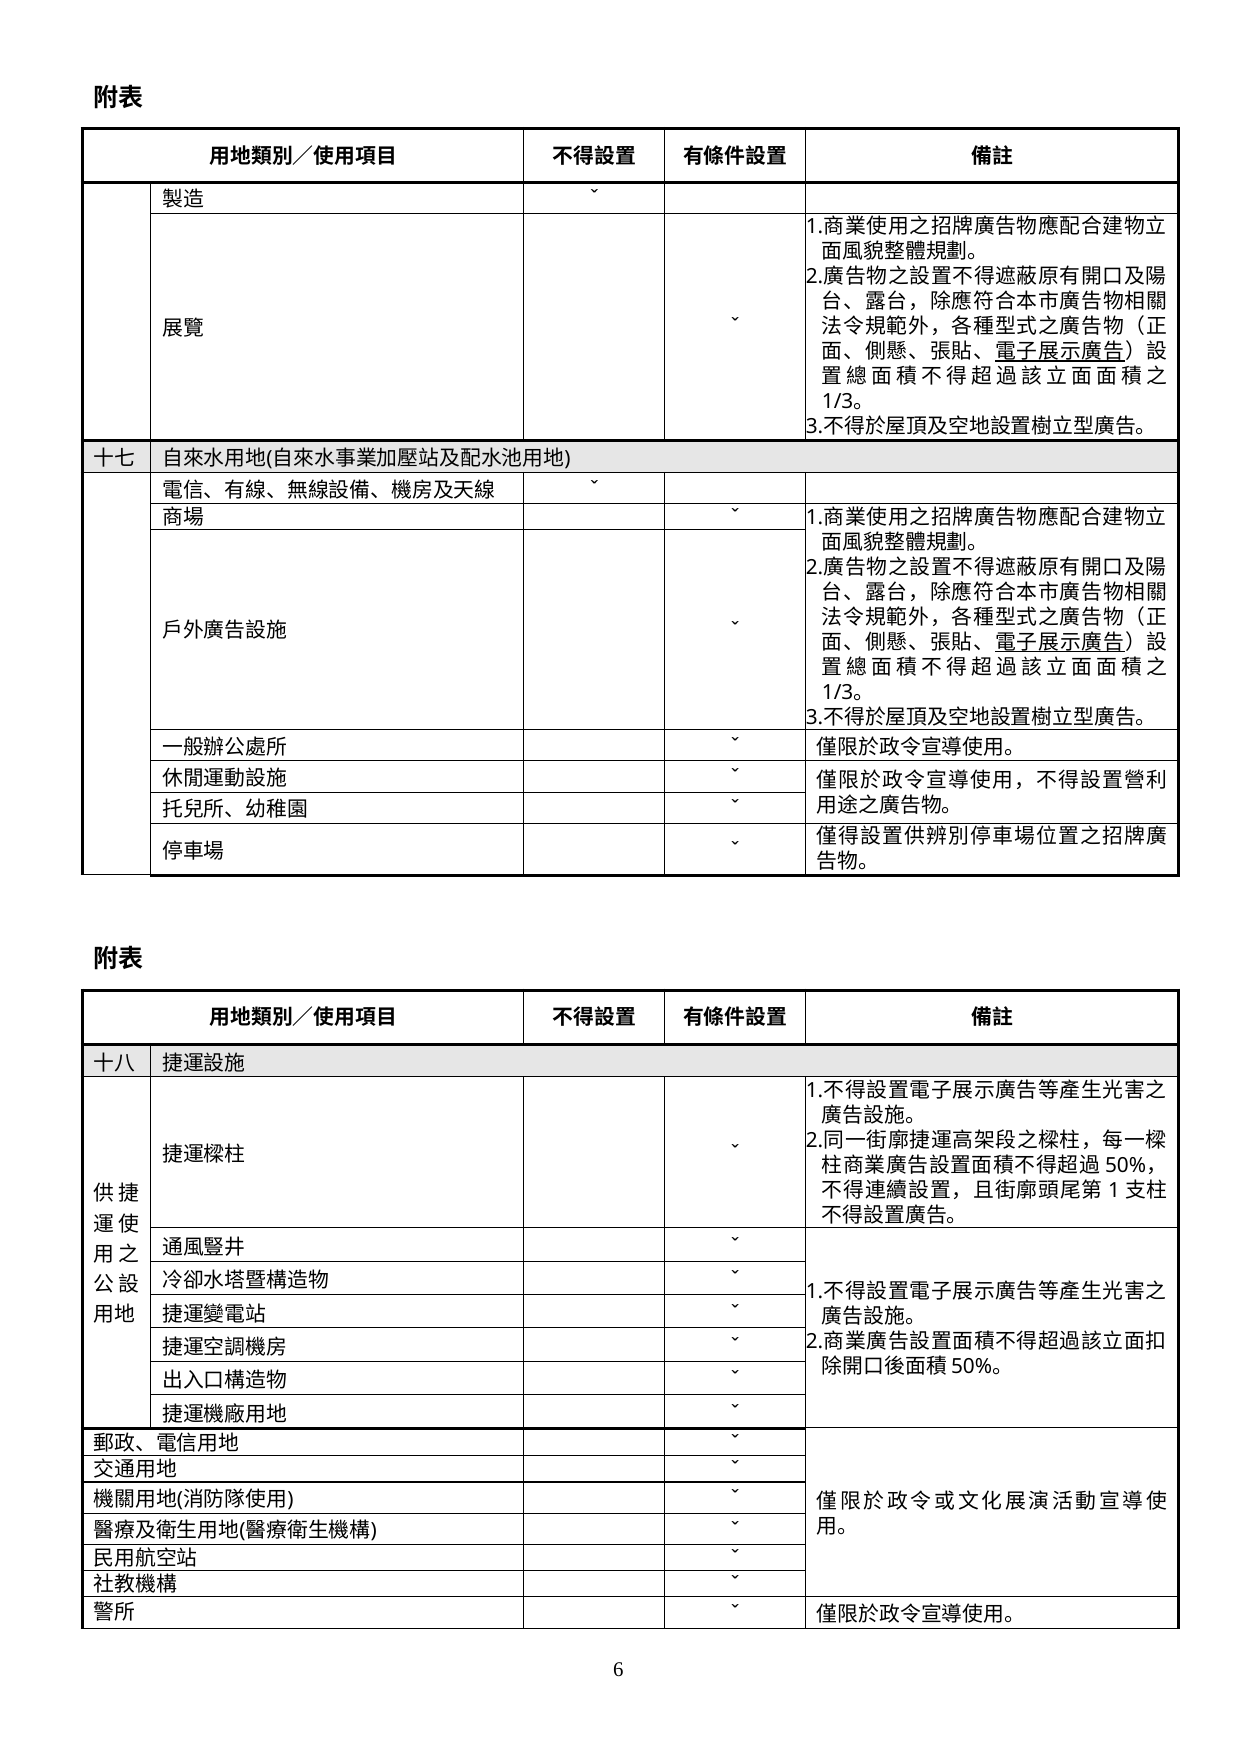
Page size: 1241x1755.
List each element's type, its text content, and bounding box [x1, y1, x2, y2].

table_cell [524, 1545, 664, 1570]
table_header 附表 [82, 71, 1179, 127]
table_cell [524, 1262, 664, 1294]
table_cell [524, 530, 664, 729]
table_cell 1.商業使用之招牌廣告物應配合建物立面風貌整體規劃。 2.廣告物之設置不得遮蔽原有開口及陽台、露台，除應符合本市廣告物相關法令規範外，各種型式之廣告物（正面、側懸、張貼、電子展示廣告）設置總面積不得超過該立面面積之1/3。 3.不得於屋頂及空地設置樹立型廣告。 [806, 214, 1177, 438]
table_cell [524, 1328, 664, 1361]
table_cell [524, 1514, 664, 1544]
table_cell [524, 1456, 664, 1481]
table_cell 1.商業使用之招牌廣告物應配合建物立面風貌整體規劃。 2.廣告物之設置不得遮蔽原有開口及陽台、露台，除應符合本市廣告物相關法令規範外，各種型式之廣告物（正面、側懸、張貼、電子展示廣告）設置總面積不得超過該立面面積之1/3。 3.不得於屋頂及空地設置樹立型廣告。 [806, 504, 1177, 729]
table_cell 捷運變電站 [151, 1295, 523, 1327]
table_cell 供捷運使用之公設用地 [84, 1077, 150, 1427]
table_cell [806, 184, 1177, 212]
table_cell 通風豎井 [151, 1228, 523, 1261]
table_cell [524, 1077, 664, 1227]
table_cell 用地類別／使用項目 [84, 992, 523, 1043]
table_cell 備註 [806, 130, 1177, 181]
table_header 附表 [82, 933, 1179, 988]
table_cell ˇ [665, 761, 805, 792]
table_cell 僅得設置供辨別停車場位置之招牌廣告物。 [806, 824, 1177, 874]
table_cell ˇ [665, 1483, 805, 1513]
table_cell 警所 [84, 1597, 523, 1627]
table_cell 社教機構 [84, 1571, 523, 1596]
table_cell 捷運空調機房 [151, 1328, 523, 1361]
table_cell 捷運樑柱 [151, 1077, 523, 1227]
table_cell 醫療及衛生用地(醫療衛生機構) [84, 1514, 523, 1544]
table_cell [524, 214, 664, 438]
table_cell ˇ [665, 1328, 805, 1361]
table_cell ˇ [665, 1077, 805, 1227]
table_cell 僅限於政令宣導使用。 [806, 730, 1177, 760]
table_cell 僅限於政令宣導使用，不得設置營利用途之廣告物。 [806, 761, 1177, 823]
table_cell 十八 [84, 1046, 150, 1076]
table_cell [524, 824, 664, 874]
table_cell [524, 1430, 664, 1455]
table_cell ˇ [665, 1545, 805, 1570]
table_cell 展覽 [151, 214, 523, 438]
table_cell [524, 1597, 664, 1627]
table_cell [524, 730, 664, 760]
table_cell ˇ [524, 184, 664, 212]
table_cell [524, 761, 664, 792]
table_cell 1.不得設置電子展示廣告等產生光害之廣告設施。 2.商業廣告設置面積不得超過該立面扣除開口後面積50%。 [806, 1228, 1177, 1427]
table_cell 不得設置 [524, 992, 664, 1043]
table_cell ˇ [665, 793, 805, 823]
table_cell ˇ [665, 1430, 805, 1455]
table_cell 休閒運動設施 [151, 761, 523, 792]
table_cell 戶外廣告設施 [151, 530, 523, 729]
table_cell 停車場 [151, 824, 523, 874]
table_cell ˇ [665, 1514, 805, 1544]
table_cell [84, 184, 150, 438]
table_cell 捷運機廠用地 [151, 1395, 523, 1427]
table_cell 民用航空站 [84, 1545, 523, 1570]
table_cell [665, 473, 805, 503]
table_cell 交通用地 [84, 1456, 523, 1481]
table_cell ˇ [665, 1362, 805, 1394]
table_cell 有條件設置 [665, 130, 805, 181]
table_cell [84, 473, 150, 874]
table_cell ˇ [665, 1262, 805, 1294]
table_cell 郵政、電信用地 [84, 1430, 523, 1455]
table_cell 僅限於政令宣導使用。 [806, 1597, 1177, 1627]
table_cell [524, 1571, 664, 1596]
table_cell ˇ [665, 730, 805, 760]
table_cell ˇ [665, 1395, 805, 1427]
table_cell ˇ [665, 214, 805, 438]
table_cell 1.不得設置電子展示廣告等產生光害之廣告設施。 2.同一街廓捷運高架段之樑柱，每一樑柱商業廣告設置面積不得超過50%，不得連續設置，且街廓頭尾第1支柱不得設置廣告。 [806, 1077, 1177, 1227]
table_cell ˇ [665, 1571, 805, 1596]
table_cell ˇ [665, 1228, 805, 1261]
table_cell ˇ [665, 530, 805, 729]
table_cell 商場 [151, 504, 523, 529]
table_cell [524, 1362, 664, 1394]
table_cell [806, 473, 1177, 503]
table_cell [524, 1228, 664, 1261]
table_cell ˇ [665, 824, 805, 874]
table_cell ˇ [665, 1597, 805, 1627]
table_cell [524, 504, 664, 529]
table_cell 一般辦公處所 [151, 730, 523, 760]
table_cell ˇ [665, 1456, 805, 1481]
table_cell ˇ [524, 473, 664, 503]
table_cell 僅限於政令或文化展演活動宣導使用。 [806, 1428, 1177, 1596]
table_cell 製造 [151, 184, 523, 212]
table_cell 捷運設施 [151, 1046, 1177, 1076]
table_cell 十七 [84, 442, 150, 472]
table_cell [524, 1483, 664, 1513]
table_cell 自來水用地(自來水事業加壓站及配水池用地) [151, 442, 1177, 472]
table_cell ˇ [665, 1295, 805, 1327]
table_cell 備註 [806, 992, 1177, 1043]
table_cell 有條件設置 [665, 992, 805, 1043]
table_cell 電信、有線、無線設備、機房及天線 [151, 473, 523, 503]
table_cell [665, 184, 805, 212]
table_cell 用地類別／使用項目 [84, 130, 523, 181]
table_cell [524, 1395, 664, 1427]
table_cell 冷卻水塔暨構造物 [151, 1262, 523, 1294]
table_cell 出入口構造物 [151, 1362, 523, 1394]
table_cell 不得設置 [524, 130, 664, 181]
table_cell 機關用地(消防隊使用) [84, 1483, 523, 1513]
table_cell 托兒所、幼稚園 [151, 793, 523, 823]
table_cell ˇ [665, 504, 805, 529]
table_cell [524, 1295, 664, 1327]
table_cell [524, 793, 664, 823]
